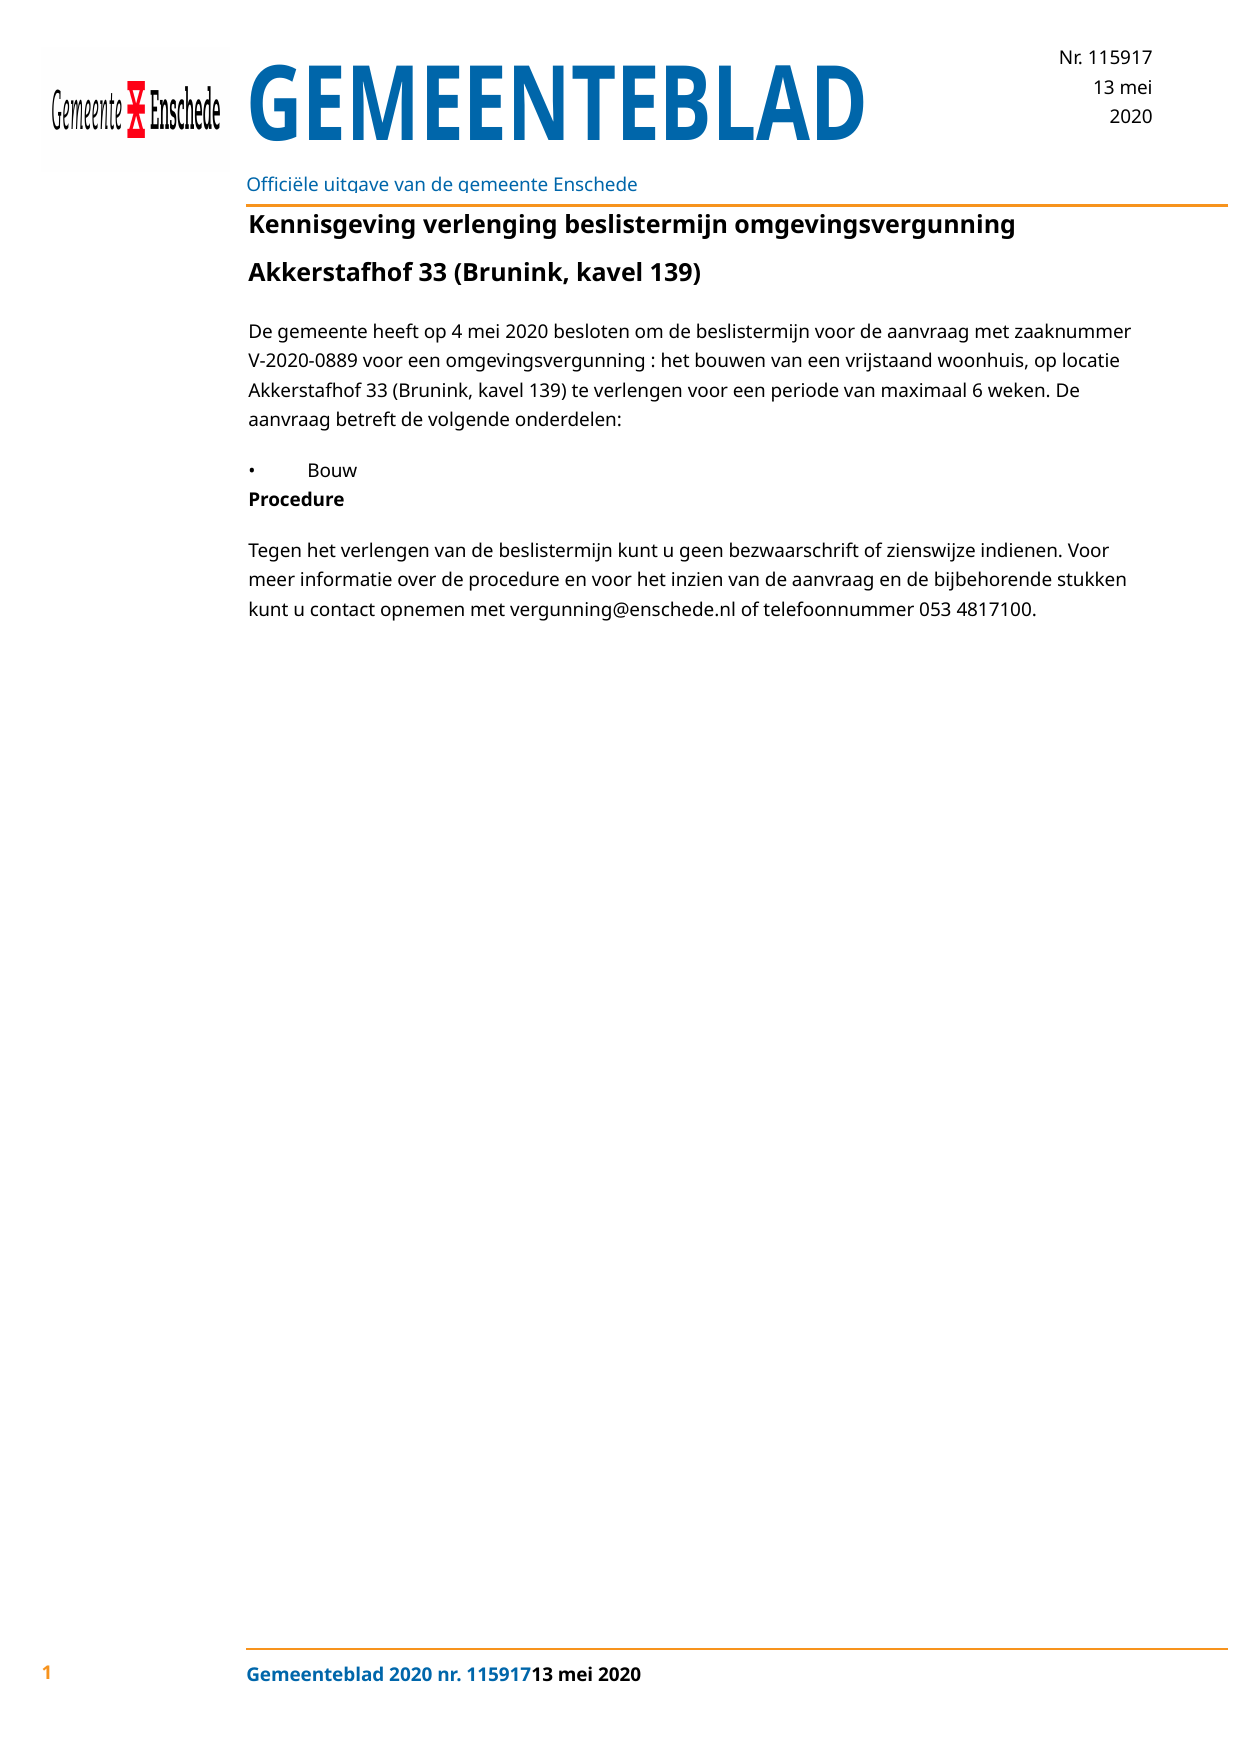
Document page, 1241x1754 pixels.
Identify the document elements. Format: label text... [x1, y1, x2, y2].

text Tegen het verlengen van de beslistermijn kunt u geen bezwaarschrift of zienswijze indienen. Voor meer informatie over de procedure en voor het inzien van de aanvraag en de bijbehorende stukken kunt u contact opnemen met vergunning@enschede.nl of telefoonnummer 053 4817100. [248, 537, 1152, 622]
text Kennisgeving verlenging beslistermijn omgevingsvergunning Akkerstafhof 33 (Brunink, kavel 139) [248, 207, 1152, 288]
text De gemeente heeft op 4 mei 2020 besloten om de beslistermijn voor de aanvraag met zaaknummer V-2020-0889 voor een omgevingsvergunning : het bouwen van een vrijstaand woonhuis, op locatie Akkerstafhof 33 (Brunink, kavel 139) te verlengen voor een periode van maximaal 6 weken. De aanvraag betreft de volgende onderdelen: [248, 318, 1152, 432]
text Procedure [248, 487, 1152, 512]
picture [41, 47, 231, 172]
list Bouw [248, 457, 1152, 483]
